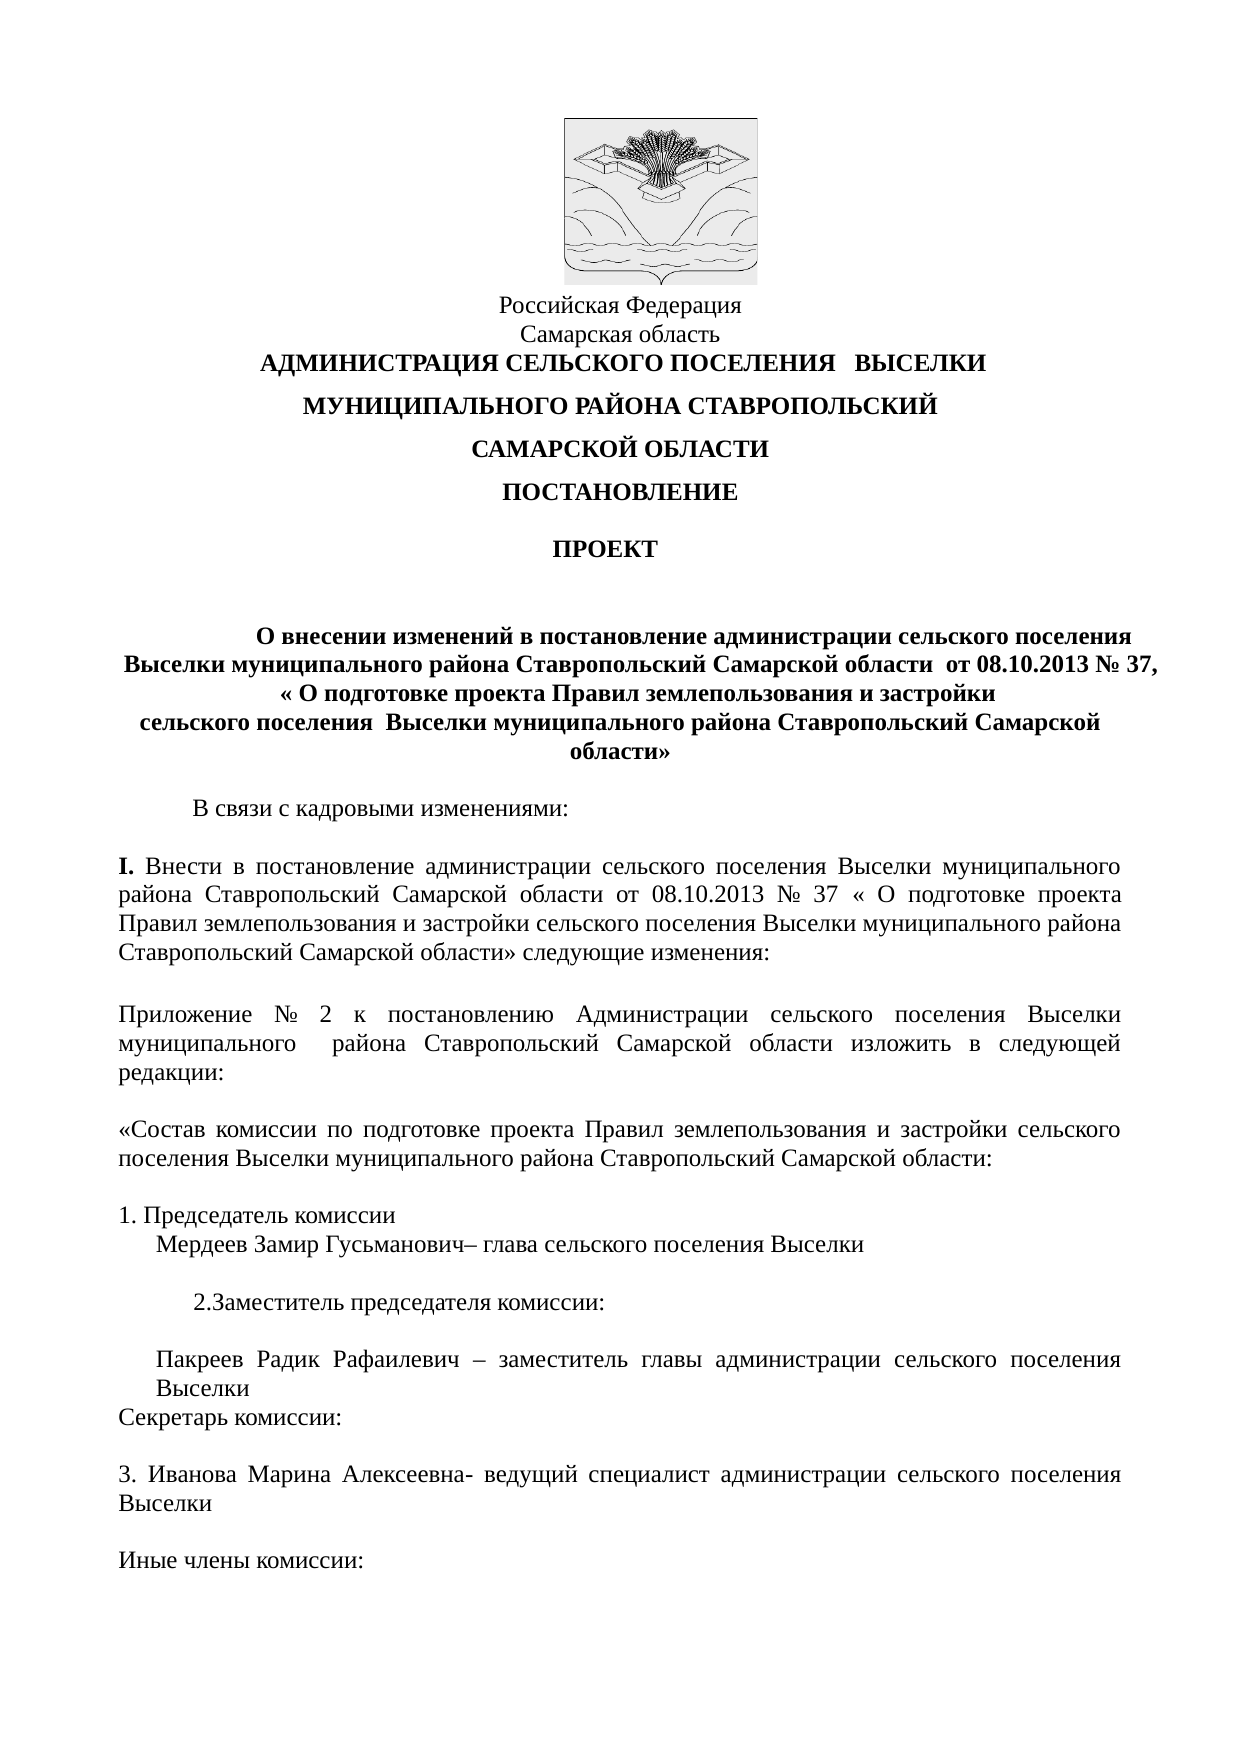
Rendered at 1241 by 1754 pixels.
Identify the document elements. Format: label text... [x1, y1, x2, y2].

text В связи с кадровыми изменениями: [118, 793, 1122, 822]
text 2.Заместитель председателя комиссии: [193, 1287, 1122, 1316]
text 1. Председатель комиссии [118, 1201, 1122, 1229]
picture [564, 118, 758, 285]
text 3. Иванова Марина Алексеевна- ведущий специалист администрации сельского поселения Выселки [118, 1459, 1122, 1517]
text Мердеев Замир Гусьманович– глава сельского поселения Выселки [118, 1229, 1122, 1258]
text Российская Федерация [118, 290, 1122, 319]
text Иные члены комиссии: [118, 1546, 1122, 1574]
text Самарская область [118, 319, 1122, 348]
text «Состав комиссии по подготовке проекта Правил землепользования и застройки сельского поселения Выселки муниципального района Ставропольский Самарской области: [118, 1114, 1122, 1172]
text I. Внести в постановление администрации сельского поселения Выселки муниципального района Ставропольский Самарской области от 08.10.2013 № 37 « О подготовке проекта Правил землепользования и застройки сельского поселения Выселки муниципального района Ставропольский Самарской области» следующие изменения: [118, 851, 1122, 966]
title САМАРСКОЙ ОБЛАСТИ [118, 434, 1122, 463]
title МУНИЦИПАЛЬНОГО РАЙОНА СТАВРОПОЛЬСКИЙ [118, 391, 1122, 419]
text О внесении изменений в постановление администрации сельского поселения Выселки муниципального района Ставропольский Самарской области от 08.10.2013 № 37, « О подготовке проекта Правил землепользования и застройки [118, 621, 1163, 707]
text ПРОЕКТ [118, 534, 1122, 563]
text сельского поселения Выселки муниципального района Ставропольский Самарской области» [118, 707, 1122, 764]
text Пакреев Радик Рафаилевич – заместитель главы администрации сельского поселения Выселки [156, 1344, 1122, 1402]
text Секретарь комиссии: [118, 1402, 1122, 1431]
title АДМИНИСТРАЦИЯ СЕЛЬСКОГО ПОСЕЛЕНИЯ ВЫСЕЛКИ [118, 348, 1122, 376]
text ПОСТАНОВЛЕНИЕ [118, 477, 1122, 506]
text Приложение № 2 к постановлению Администрации сельского поселения Выселки муниципального района Ставропольский Самарской области изложить в следующей редакции: [118, 999, 1122, 1086]
